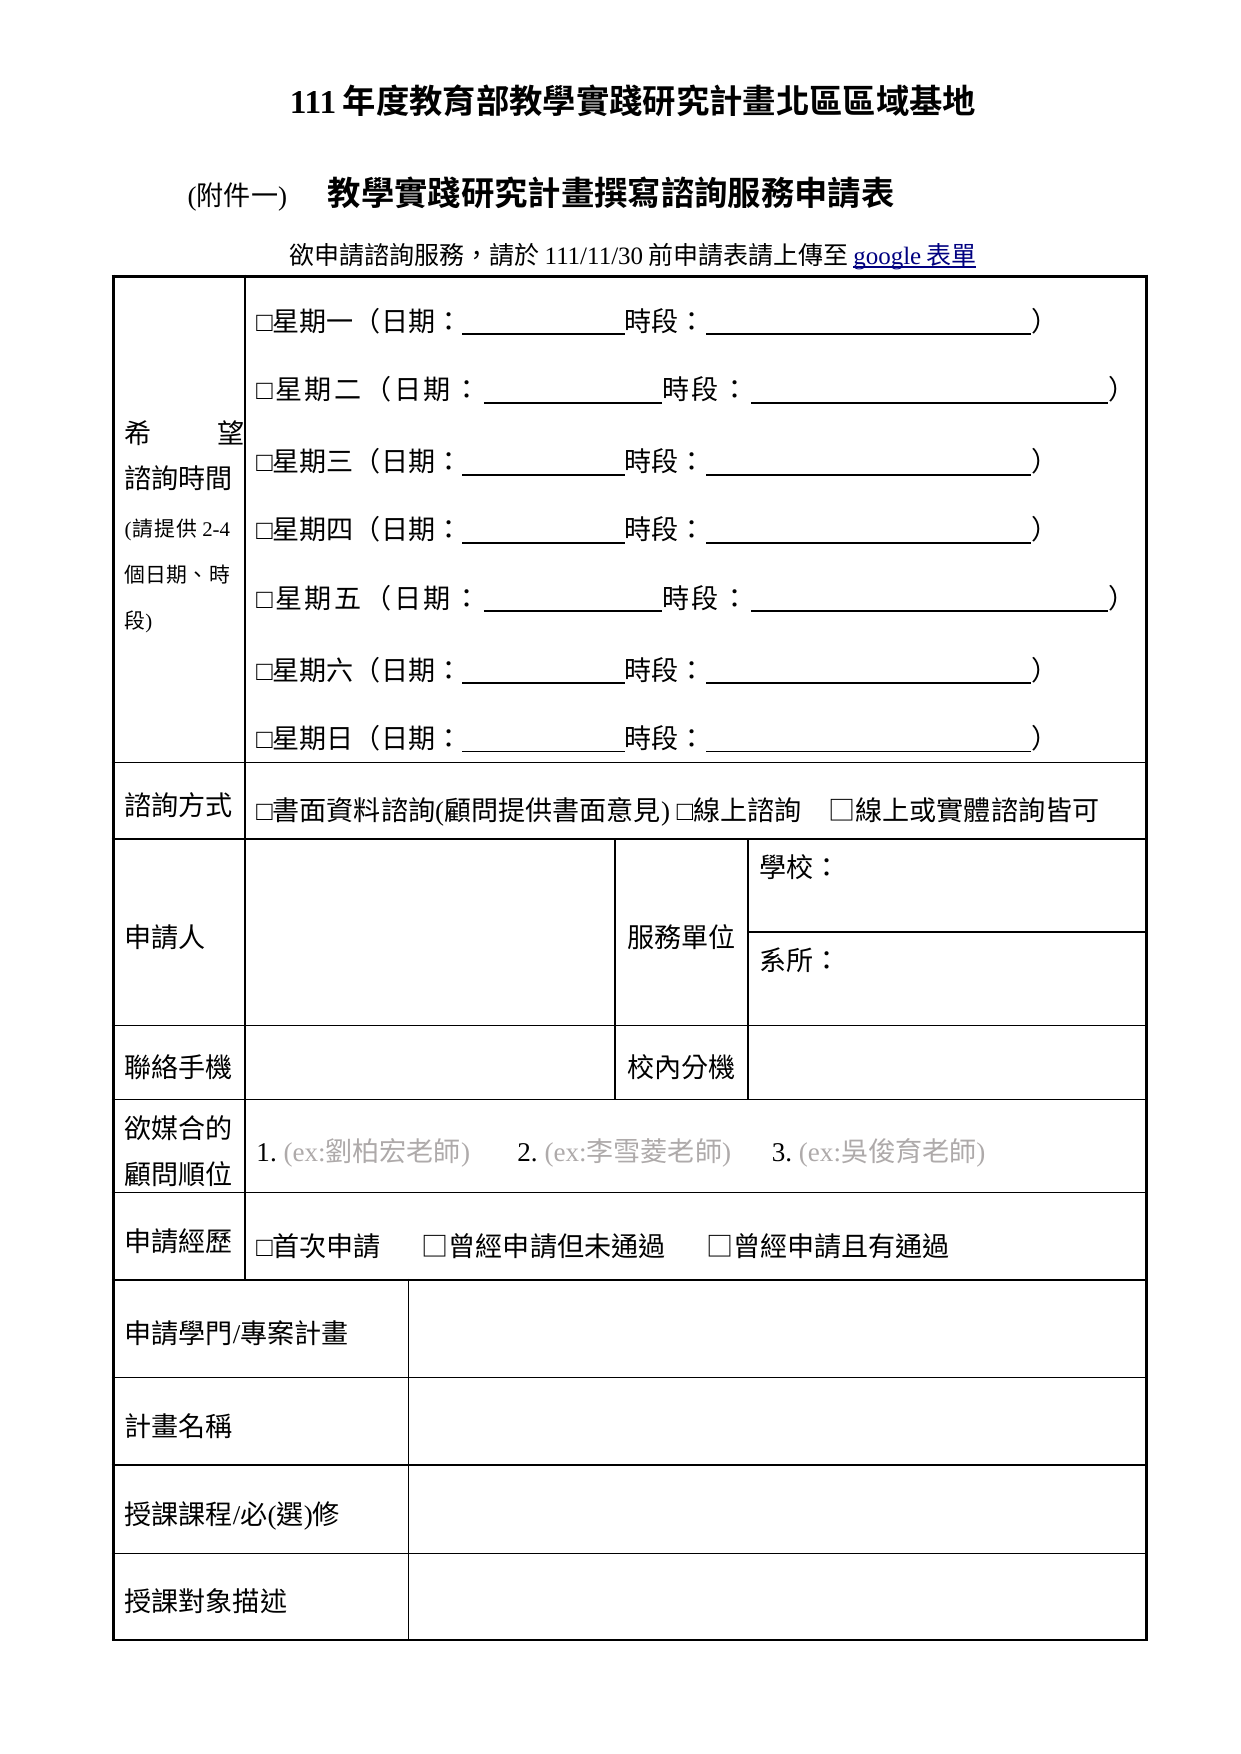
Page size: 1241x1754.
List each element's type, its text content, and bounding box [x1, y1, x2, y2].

table_cell 授課對象描述 [115, 1554, 408, 1639]
table_cell [246, 1026, 614, 1099]
table_cell 欲媒合的顧問順位 [115, 1100, 244, 1192]
table_cell [409, 1554, 1145, 1639]
table_cell [409, 1281, 1145, 1377]
table_cell □首次申請 □曾經申請但未通過 □曾經申請且有通過 [246, 1193, 1145, 1279]
table_cell 申請經歷 [115, 1193, 244, 1279]
table_cell [246, 840, 614, 1024]
table_cell 學校： [749, 840, 1145, 931]
table_cell 諮詢方式 [115, 763, 244, 838]
table_cell 服務單位 [616, 840, 747, 1024]
table_cell 系所： [749, 933, 1145, 1024]
table_cell □書面資料諮詢(顧問提供書面意見) □線上諮詢 □線上或實體諮詢皆可 [246, 763, 1145, 838]
table_cell [749, 1026, 1145, 1099]
table_cell 計畫名稱 [115, 1378, 408, 1464]
text 欲申請諮詢服務，請於111/11/30前申請表請上傳至google表單 [187, 212, 1078, 274]
table_header 希望 諮詢時間 (請提供2-4個日期、時段) [115, 278, 244, 762]
text (附件一) 教學實踐研究計畫撰寫諮詢服務申請表 [187, 149, 1078, 212]
table_cell 申請人 [115, 840, 244, 1024]
table_cell 申請學門/專案計畫 [115, 1281, 408, 1377]
table_cell 授課課程/必(選)修 [115, 1466, 408, 1552]
table_cell 1. (ex:劉柏宏老師) 2. (ex:李雪菱老師) 3. (ex:吳俊育老師) [246, 1100, 1145, 1192]
table_cell [409, 1378, 1145, 1464]
table_cell 校內分機 [616, 1026, 747, 1099]
table_cell 聯絡手機 [115, 1026, 244, 1099]
table_header □星期一（日期： 時段： ） □星期二（日期： 時段： ） □星期三（日期： 時段： ） □星期四（日期： 時段： ） □星期五（日期： 時段： ） □星期六（日期： 時段： ） □星期日（日期： 時段： ） [246, 278, 1145, 762]
table_cell [409, 1466, 1145, 1552]
